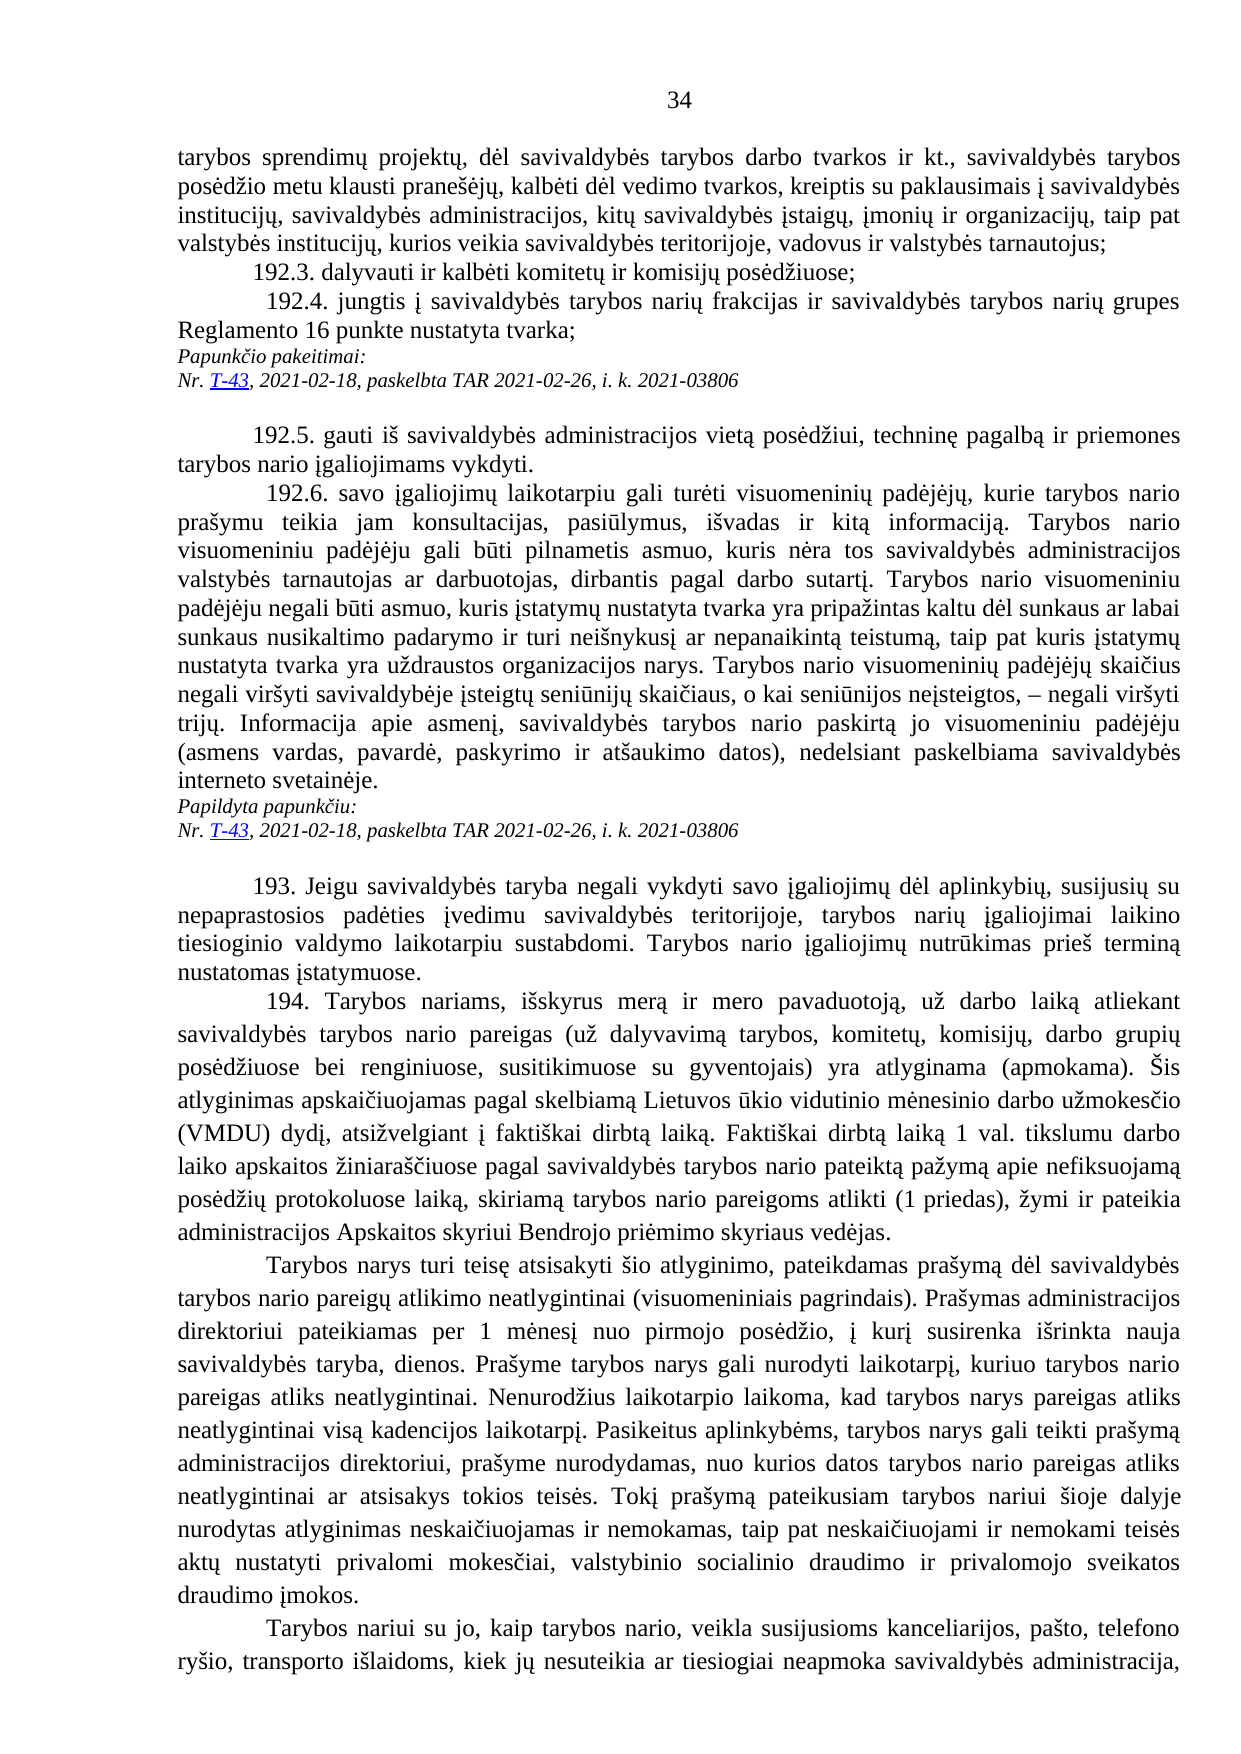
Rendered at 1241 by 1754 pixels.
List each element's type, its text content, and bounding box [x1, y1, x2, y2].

text Papunkčio pakeitimai: [177, 343, 1181, 368]
text Tarybos nariui su jo, kaip tarybos nario, veikla susijusioms kanceliarijos, pašto, telefono ryšio, transporto išlaidoms, kiek jų nesuteikia ar tiesiogiai neapmoka savivaldybės administracija, [177, 1613, 1181, 1675]
text 192.5. gauti iš savivaldybės administracijos vietą posėdžiui, techninę pagalbą ir priemones tarybos nario įgaliojimams vykdyti. [177, 420, 1181, 478]
text Papildyta papunkčiu: [177, 794, 1181, 818]
text 192.3. dalyvauti ir kalbėti komitetų ir komisijų posėdžiuose; [177, 257, 1181, 286]
text 192.4. jungtis į savivaldybės tarybos narių frakcijas ir savivaldybės tarybos narių grupes Reglamento 16 punkte nustatyta tvarka; [177, 286, 1181, 343]
text Tarybos narys turi teisę atsisakyti šio atlyginimo, pateikdamas prašymą dėl savivaldybės tarybos nario pareigų atlikimo neatlygintinai (visuomeniniais pagrindais). Prašymas administracijos direktoriui pateikiamas per 1 mėnesį nuo pirmojo posėdžio, į kurį susirenka išrinkta nauja savivaldybės taryba, dienos. Prašyme tarybos narys gali nurodyti laikotarpį, kuriuo tarybos nario pareigas atliks neatlygintinai. Nenurodžius laikotarpio laikoma, kad tarybos narys pareigas atliks neatlygintinai visą kadencijos laikotarpį. Pasikeitus aplinkybėms, tarybos narys gali teikti prašymą administracijos direktoriui, prašyme nurodydamas, nuo kurios datos tarybos nario pareigas atliks neatlygintinai ar atsisakys tokios teisės. Tokį prašymą pateikusiam tarybos nariui šioje dalyje nurodytas atlyginimas neskaičiuojamas ir nemokamas, taip pat neskaičiuojami ir nemokami teisės aktų nustatyti privalomi mokesčiai, valstybinio socialinio draudimo ir privalomojo sveikatos draudimo įmokos. [177, 1250, 1181, 1609]
text 194. Tarybos nariams, išskyrus merą ir mero pavaduotoją, už darbo laiką atliekant savivaldybės tarybos nario pareigas (už dalyvavimą tarybos, komitetų, komisijų, darbo grupių posėdžiuose bei renginiuose, susitikimuose su gyventojais) yra atlyginama (apmokama). Šis atlyginimas apskaičiuojamas pagal skelbiamą Lietuvos ūkio vidutinio mėnesinio darbo užmokesčio (VMDU) dydį, atsižvelgiant į faktiškai dirbtą laiką. Faktiškai dirbtą laiką 1 val. tikslumu darbo laiko apskaitos žiniaraščiuose pagal savivaldybės tarybos nario pateiktą pažymą apie nefiksuojamą posėdžių protokoluose laiką, skiriamą tarybos nario pareigoms atlikti (1 priedas), žymi ir pateikia administracijos Apskaitos skyriui Bendrojo priėmimo skyriaus vedėjas. [177, 986, 1181, 1246]
text Nr. T-43, 2021-02-18, paskelbta TAR 2021-02-26, i. k. 2021-03806 [177, 818, 1181, 842]
text 193. Jeigu savivaldybės taryba negali vykdyti savo įgaliojimų dėl aplinkybių, susijusių su nepaprastosios padėties įvedimu savivaldybės teritorijoje, tarybos narių įgaliojimai laikino tiesioginio valdymo laikotarpiu sustabdomi. Tarybos nario įgaliojimų nutrūkimas prieš terminą nustatomas įstatymuose. [177, 871, 1181, 986]
text 192.6. savo įgaliojimų laikotarpiu gali turėti visuomeninių padėjėjų, kurie tarybos nario prašymu teikia jam konsultacijas, pasiūlymus, išvadas ir kitą informaciją. Tarybos nario visuomeniniu padėjėju gali būti pilnametis asmuo, kuris nėra tos savivaldybės administracijos valstybės tarnautojas ar darbuotojas, dirbantis pagal darbo sutartį. Tarybos nario visuomeniniu padėjėju negali būti asmuo, kuris įstatymų nustatyta tvarka yra pripažintas kaltu dėl sunkaus ar labai sunkaus nusikaltimo padarymo ir turi neišnykusį ar nepanaikintą teistumą, taip pat kuris įstatymų nustatyta tvarka yra uždraustos organizacijos narys. Tarybos nario visuomeninių padėjėjų skaičius negali viršyti savivaldybėje įsteigtų seniūnijų skaičiaus, o kai seniūnijos neįsteigtos, – negali viršyti trijų. Informacija apie asmenį, savivaldybės tarybos nario paskirtą jo visuomeniniu padėjėju (asmens vardas, pavardė, paskyrimo ir atšaukimo datos), nedelsiant paskelbiama savivaldybės interneto svetainėje. [177, 478, 1181, 794]
text Nr. T-43, 2021-02-18, paskelbta TAR 2021-02-26, i. k. 2021-03806 [177, 368, 1181, 392]
text tarybos sprendimų projektų, dėl savivaldybės tarybos darbo tvarkos ir kt., savivaldybės tarybos posėdžio metu klausti pranešėjų, kalbėti dėl vedimo tvarkos, kreiptis su paklausimais į savivaldybės institucijų, savivaldybės administracijos, kitų savivaldybės įstaigų, įmonių ir organizacijų, taip pat valstybės institucijų, kurios veikia savivaldybės teritorijoje, vadovus ir valstybės tarnautojus; [177, 142, 1181, 257]
